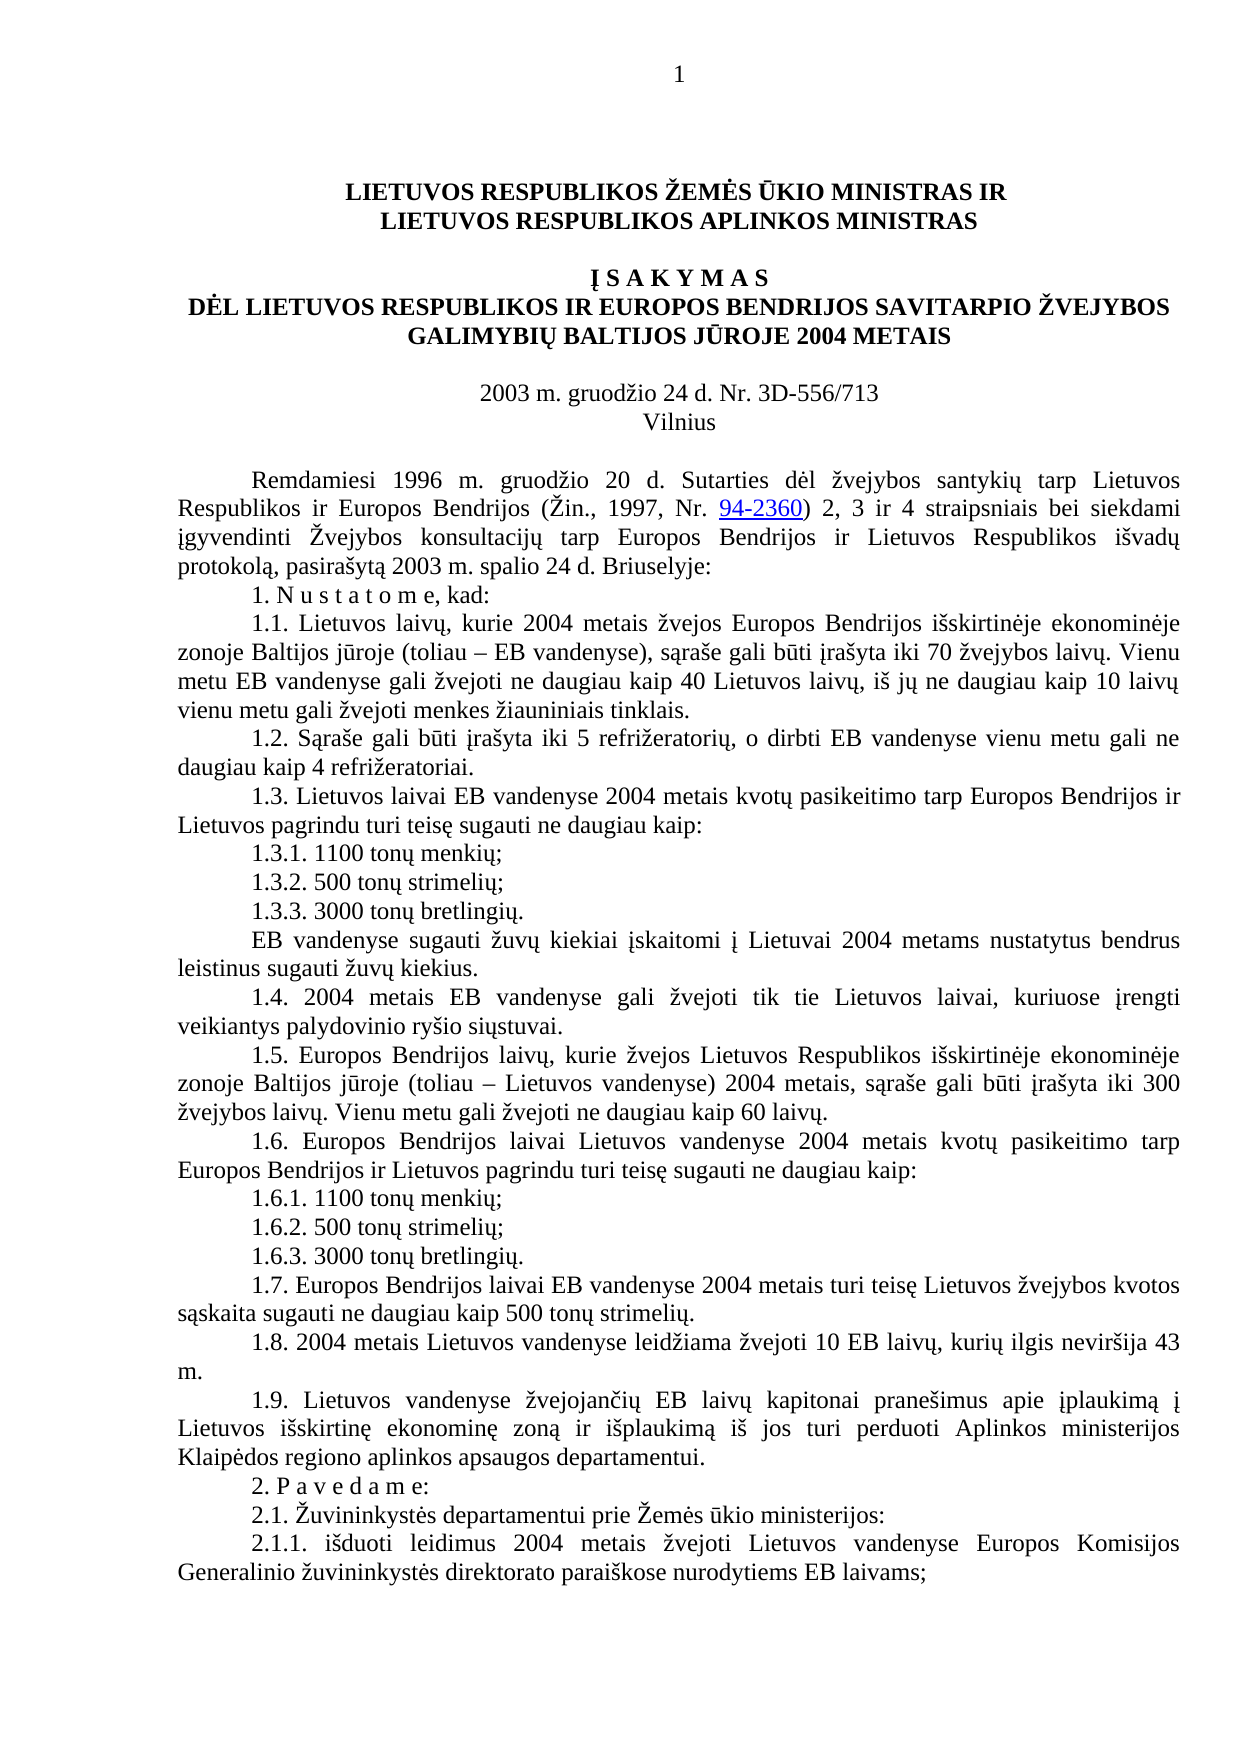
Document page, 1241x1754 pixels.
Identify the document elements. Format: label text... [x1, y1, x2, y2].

text 2. Pavedame: [177, 1471, 1181, 1500]
text LIETUVOS RESPUBLIKOS ŽEMĖS ŪKIO MINISTRAS IR [177, 177, 1181, 206]
text 1.1. Lietuvos laivų, kurie 2004 metais žvejos Europos Bendrijos išskirtinėje ekonominėje zonoje Baltijos jūroje (toliau – EB vandenyse), sąraše gali būti įrašyta iki 70 žvejybos laivų. Vienu metu EB vandenyse gali žvejoti ne daugiau kaip 40 Lietuvos laivų, iš jų ne daugiau kaip 10 laivų vienu metu gali žvejoti menkes žiauniniais tinklais. [177, 608, 1181, 723]
text 1.5. Europos Bendrijos laivų, kurie žvejos Lietuvos Respublikos išskirtinėje ekonominėje zonoje Baltijos jūroje (toliau – Lietuvos vandenyse) 2004 metais, sąraše gali būti įrašyta iki 300 žvejybos laivų. Vienu metu gali žvejoti ne daugiau kaip 60 laivų. [177, 1040, 1181, 1126]
text Remdamiesi 1996 m. gruodžio 20 d. Sutarties dėl žvejybos santykių tarp Lietuvos Respublikos ir Europos Bendrijos (Žin., 1997, Nr. 94-2360) 2, 3 ir 4 straipsniais bei siekdami įgyvendinti Žvejybos konsultacijų tarp Europos Bendrijos ir Lietuvos Respublikos išvadų protokolą, pasirašytą 2003 m. spalio 24 d. Briuselyje: [177, 465, 1181, 580]
text 1.2. Sąraše gali būti įrašyta iki 5 refrižeratorių, o dirbti EB vandenyse vienu metu gali ne daugiau kaip 4 refrižeratoriai. [177, 723, 1181, 781]
text 2.1.1. išduoti leidimus 2004 metais žvejoti Lietuvos vandenyse Europos Komisijos Generalinio žuvininkystės direktorato paraiškose nurodytiems EB laivams; [177, 1528, 1181, 1586]
text 2003 m. gruodžio 24 d. Nr. 3D-556/713 [177, 378, 1181, 407]
text DĖL LIETUVOS RESPUBLIKOS IR EUROPOS BENDRIJOS SAVITARPIO ŽVEJYBOS GALIMYBIŲ BALTIJOS JŪROJE 2004 METAIS [177, 292, 1181, 350]
text 1.3.2. 500 tonų strimelių; [177, 867, 1181, 896]
text EB vandenyse sugauti žuvų kiekiai įskaitomi į Lietuvai 2004 metams nustatytus bendrus leistinus sugauti žuvų kiekius. [177, 925, 1181, 982]
text 1.6.2. 500 tonų strimelių; [177, 1212, 1181, 1241]
text LIETUVOS RESPUBLIKOS APLINKOS MINISTRAS [177, 206, 1181, 235]
text 1.6.3. 3000 tonų bretlingių. [177, 1241, 1181, 1270]
text Į S A K Y M A S [177, 263, 1181, 292]
text 1.6.1. 1100 tonų menkių; [177, 1183, 1181, 1212]
text 1.8. 2004 metais Lietuvos vandenyse leidžiama žvejoti 10 EB laivų, kurių ilgis neviršija 43 m. [177, 1327, 1181, 1385]
text 1.3.1. 1100 tonų menkių; [177, 838, 1181, 867]
text 1.3. Lietuvos laivai EB vandenyse 2004 metais kvotų pasikeitimo tarp Europos Bendrijos ir Lietuvos pagrindu turi teisę sugauti ne daugiau kaip: [177, 781, 1181, 838]
text 1.4. 2004 metais EB vandenyse gali žvejoti tik tie Lietuvos laivai, kuriuose įrengti veikiantys palydovinio ryšio siųstuvai. [177, 982, 1181, 1040]
text Vilnius [177, 407, 1181, 436]
text 1.3.3. 3000 tonų bretlingių. [177, 896, 1181, 925]
text 1.9. Lietuvos vandenyse žvejojančių EB laivų kapitonai pranešimus apie įplaukimą į Lietuvos išskirtinę ekonominę zoną ir išplaukimą iš jos turi perduoti Aplinkos ministerijos Klaipėdos regiono aplinkos apsaugos departamentui. [177, 1385, 1181, 1471]
text 1.7. Europos Bendrijos laivai EB vandenyse 2004 metais turi teisę Lietuvos žvejybos kvotos sąskaita sugauti ne daugiau kaip 500 tonų strimelių. [177, 1270, 1181, 1327]
text 2.1. Žuvininkystės departamentui prie Žemės ūkio ministerijos: [177, 1500, 1181, 1528]
text 1.6. Europos Bendrijos laivai Lietuvos vandenyse 2004 metais kvotų pasikeitimo tarp Europos Bendrijos ir Lietuvos pagrindu turi teisę sugauti ne daugiau kaip: [177, 1126, 1181, 1183]
text 1. Nustatome, kad: [177, 580, 1181, 608]
